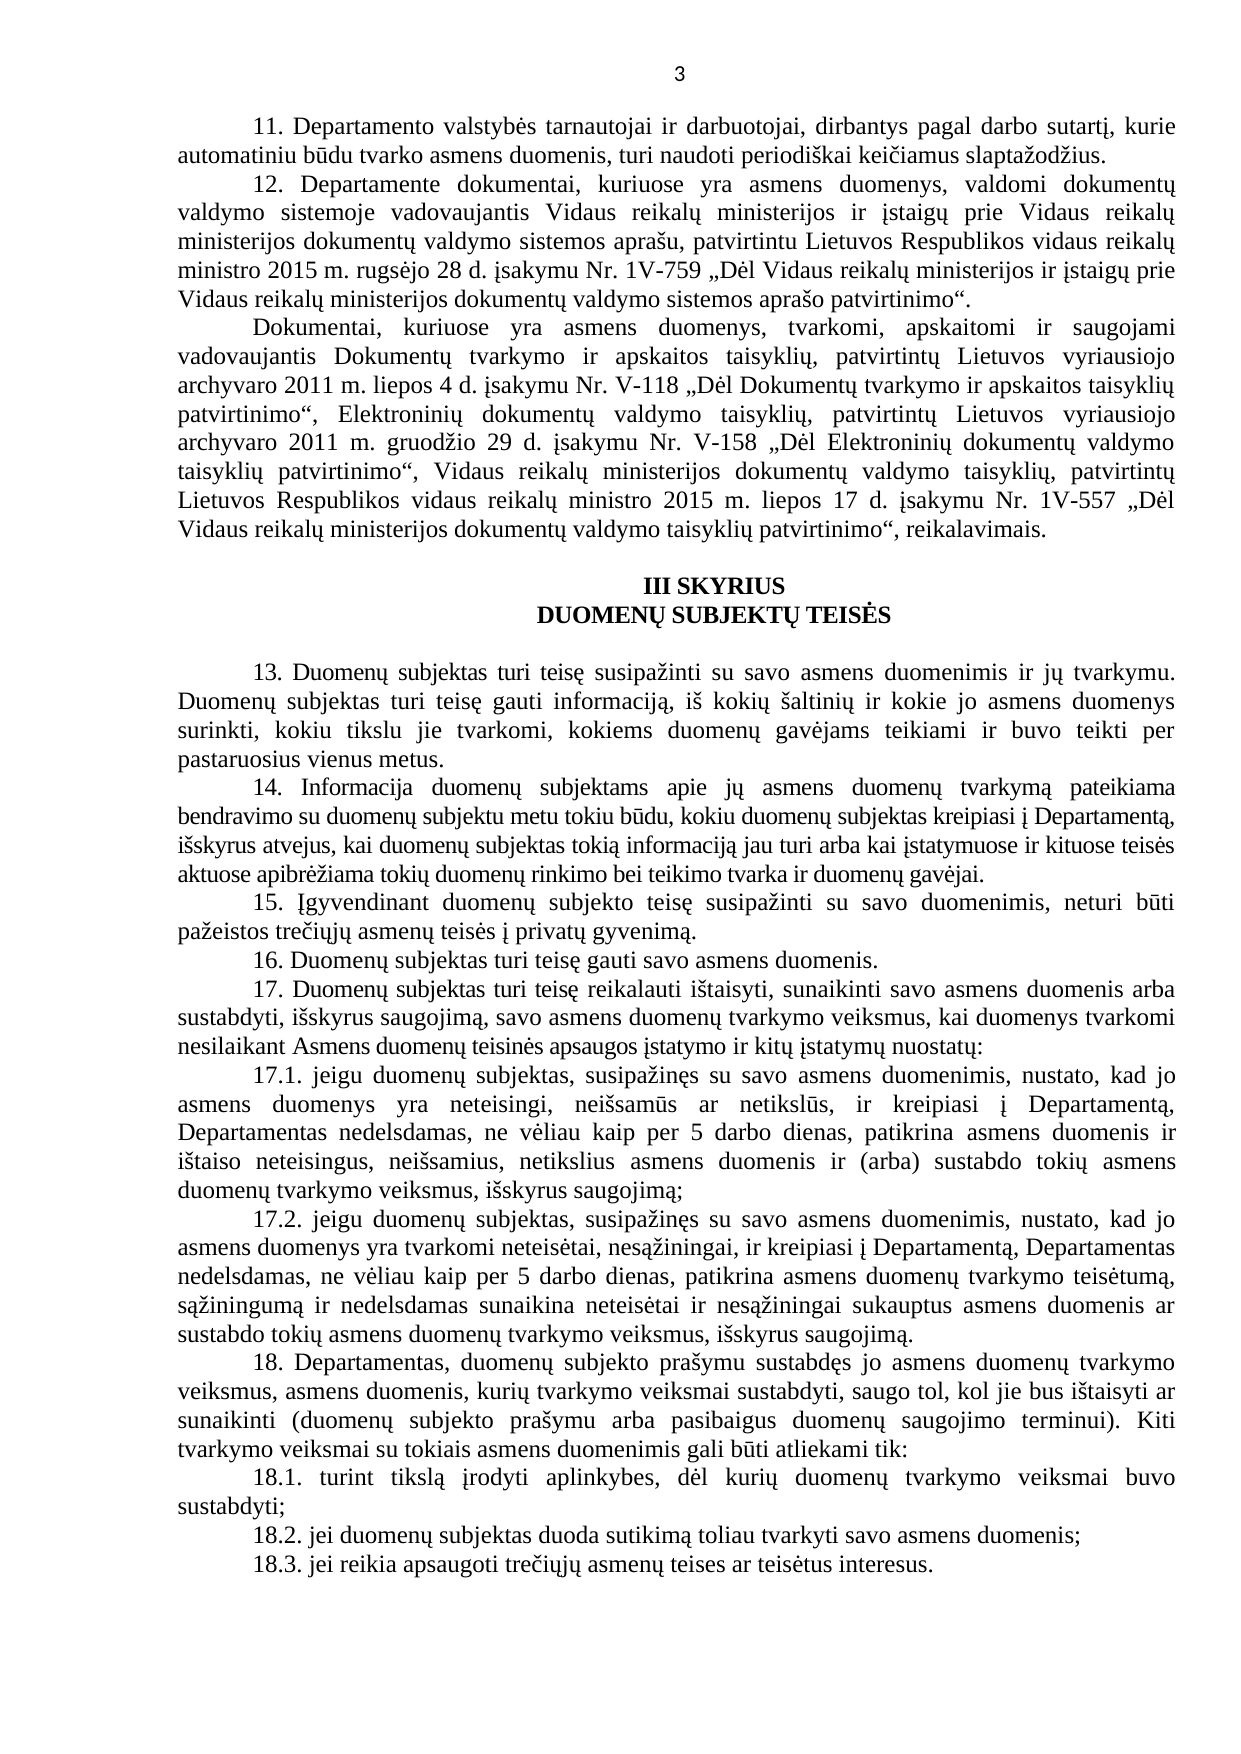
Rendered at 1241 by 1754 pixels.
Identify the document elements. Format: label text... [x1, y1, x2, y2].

text 15. Įgyvendinant duomenų subjekto teisę susipažinti su savo duomenimis, neturi būti pažeistos trečiųjų asmenų teisės į privatų gyvenimą. [177, 887, 1176, 945]
text 12. Departamente dokumentai, kuriuose yra asmens duomenys, valdomi dokumentų valdymo sistemoje vadovaujantis Vidaus reikalų ministerijos ir įstaigų prie Vidaus reikalų ministerijos dokumentų valdymo sistemos aprašu, patvirtintu Lietuvos Respublikos vidaus reikalų ministro 2015 m. rugsėjo 28 d. įsakymu Nr. 1V-759 „Dėl Vidaus reikalų ministerijos ir įstaigų prie Vidaus reikalų ministerijos dokumentų valdymo sistemos aprašo patvirtinimo“. [177, 169, 1176, 312]
text 16. Duomenų subjektas turi teisę gauti savo asmens duomenis. [177, 945, 1176, 974]
text III SKYRIUS [177, 571, 1176, 600]
text DUOMENŲ SUBJEKTŲ TEISĖS [177, 600, 1176, 629]
text 18.3. jei reikia apsaugoti trečiųjų asmenų teises ar teisėtus interesus. [177, 1549, 1176, 1577]
text 18.2. jei duomenų subjektas duoda sutikimą toliau tvarkyti savo asmens duomenis; [177, 1520, 1176, 1549]
text Dokumentai, kuriuose yra asmens duomenys, tvarkomi, apskaitomi ir saugojami vadovaujantis Dokumentų tvarkymo ir apskaitos taisyklių, patvirtintų Lietuvos vyriausiojo archyvaro 2011 m. liepos 4 d. įsakymu Nr. V-118 „Dėl Dokumentų tvarkymo ir apskaitos taisyklių patvirtinimo“, Elektroninių dokumentų valdymo taisyklių, patvirtintų Lietuvos vyriausiojo archyvaro 2011 m. gruodžio 29 d. įsakymu Nr. V-158 „Dėl Elektroninių dokumentų valdymo taisyklių patvirtinimo“, Vidaus reikalų ministerijos dokumentų valdymo taisyklių, patvirtintų Lietuvos Respublikos vidaus reikalų ministro 2015 m. liepos 17 d. įsakymu Nr. 1V-557 „Dėl Vidaus reikalų ministerijos dokumentų valdymo taisyklių patvirtinimo“, reikalavimais. [177, 312, 1176, 542]
text 17.2. jeigu duomenų subjektas, susipažinęs su savo asmens duomenimis, nustato, kad jo asmens duomenys yra tvarkomi neteisėtai, nesąžiningai, ir kreipiasi į Departamentą, Departamentas nedelsdamas, ne vėliau kaip per 5 darbo dienas, patikrina asmens duomenų tvarkymo teisėtumą, sąžiningumą ir nedelsdamas sunaikina neteisėtai ir nesąžiningai sukauptus asmens duomenis ar sustabdo tokių asmens duomenų tvarkymo veiksmus, išskyrus saugojimą. [177, 1204, 1176, 1347]
text 13. Duomenų subjektas turi teisę susipažinti su savo asmens duomenimis ir jų tvarkymu. Duomenų subjektas turi teisę gauti informaciją, iš kokių šaltinių ir kokie jo asmens duomenys surinkti, kokiu tikslu jie tvarkomi, kokiems duomenų gavėjams teikiami ir buvo teikti per pastaruosius vienus metus. [177, 657, 1176, 772]
text 18. Departamentas, duomenų subjekto prašymu sustabdęs jo asmens duomenų tvarkymo veiksmus, asmens duomenis, kurių tvarkymo veiksmai sustabdyti, saugo tol, kol jie bus ištaisyti ar sunaikinti (duomenų subjekto prašymu arba pasibaigus duomenų saugojimo terminui). Kiti tvarkymo veiksmai su tokiais asmens duomenimis gali būti atliekami tik: [177, 1347, 1176, 1462]
text 17.1. jeigu duomenų subjektas, susipažinęs su savo asmens duomenimis, nustato, kad jo asmens duomenys yra neteisingi, neišsamūs ar netikslūs, ir kreipiasi į Departamentą, Departamentas nedelsdamas, ne vėliau kaip per 5 darbo dienas, patikrina asmens duomenis ir ištaiso neteisingus, neišsamius, netikslius asmens duomenis ir (arba) sustabdo tokių asmens duomenų tvarkymo veiksmus, išskyrus saugojimą; [177, 1060, 1176, 1204]
text 18.1. turint tikslą įrodyti aplinkybes, dėl kurių duomenų tvarkymo veiksmai buvo sustabdyti; [177, 1462, 1176, 1520]
text 17. Duomenų subjektas turi teisę reikalauti ištaisyti, sunaikinti savo asmens duomenis arba sustabdyti, išskyrus saugojimą, savo asmens duomenų tvarkymo veiksmus, kai duomenys tvarkomi nesilaikant Asmens duomenų teisinės apsaugos įstatymo ir kitų įstatymų nuostatų: [177, 974, 1176, 1060]
text 14. Informacija duomenų subjektams apie jų asmens duomenų tvarkymą pateikiama bendravimo su duomenų subjektu metu tokiu būdu, kokiu duomenų subjektas kreipiasi į Departamentą, išskyrus atvejus, kai duomenų subjektas tokią informaciją jau turi arba kai įstatymuose ir kituose teisės aktuose apibrėžiama tokių duomenų rinkimo bei teikimo tvarka ir duomenų gavėjai. [177, 772, 1176, 887]
text 11. Departamento valstybės tarnautojai ir darbuotojai, dirbantys pagal darbo sutartį, kurie automatiniu būdu tvarko asmens duomenis, turi naudoti periodiškai keičiamus slaptažodžius. [177, 111, 1176, 169]
